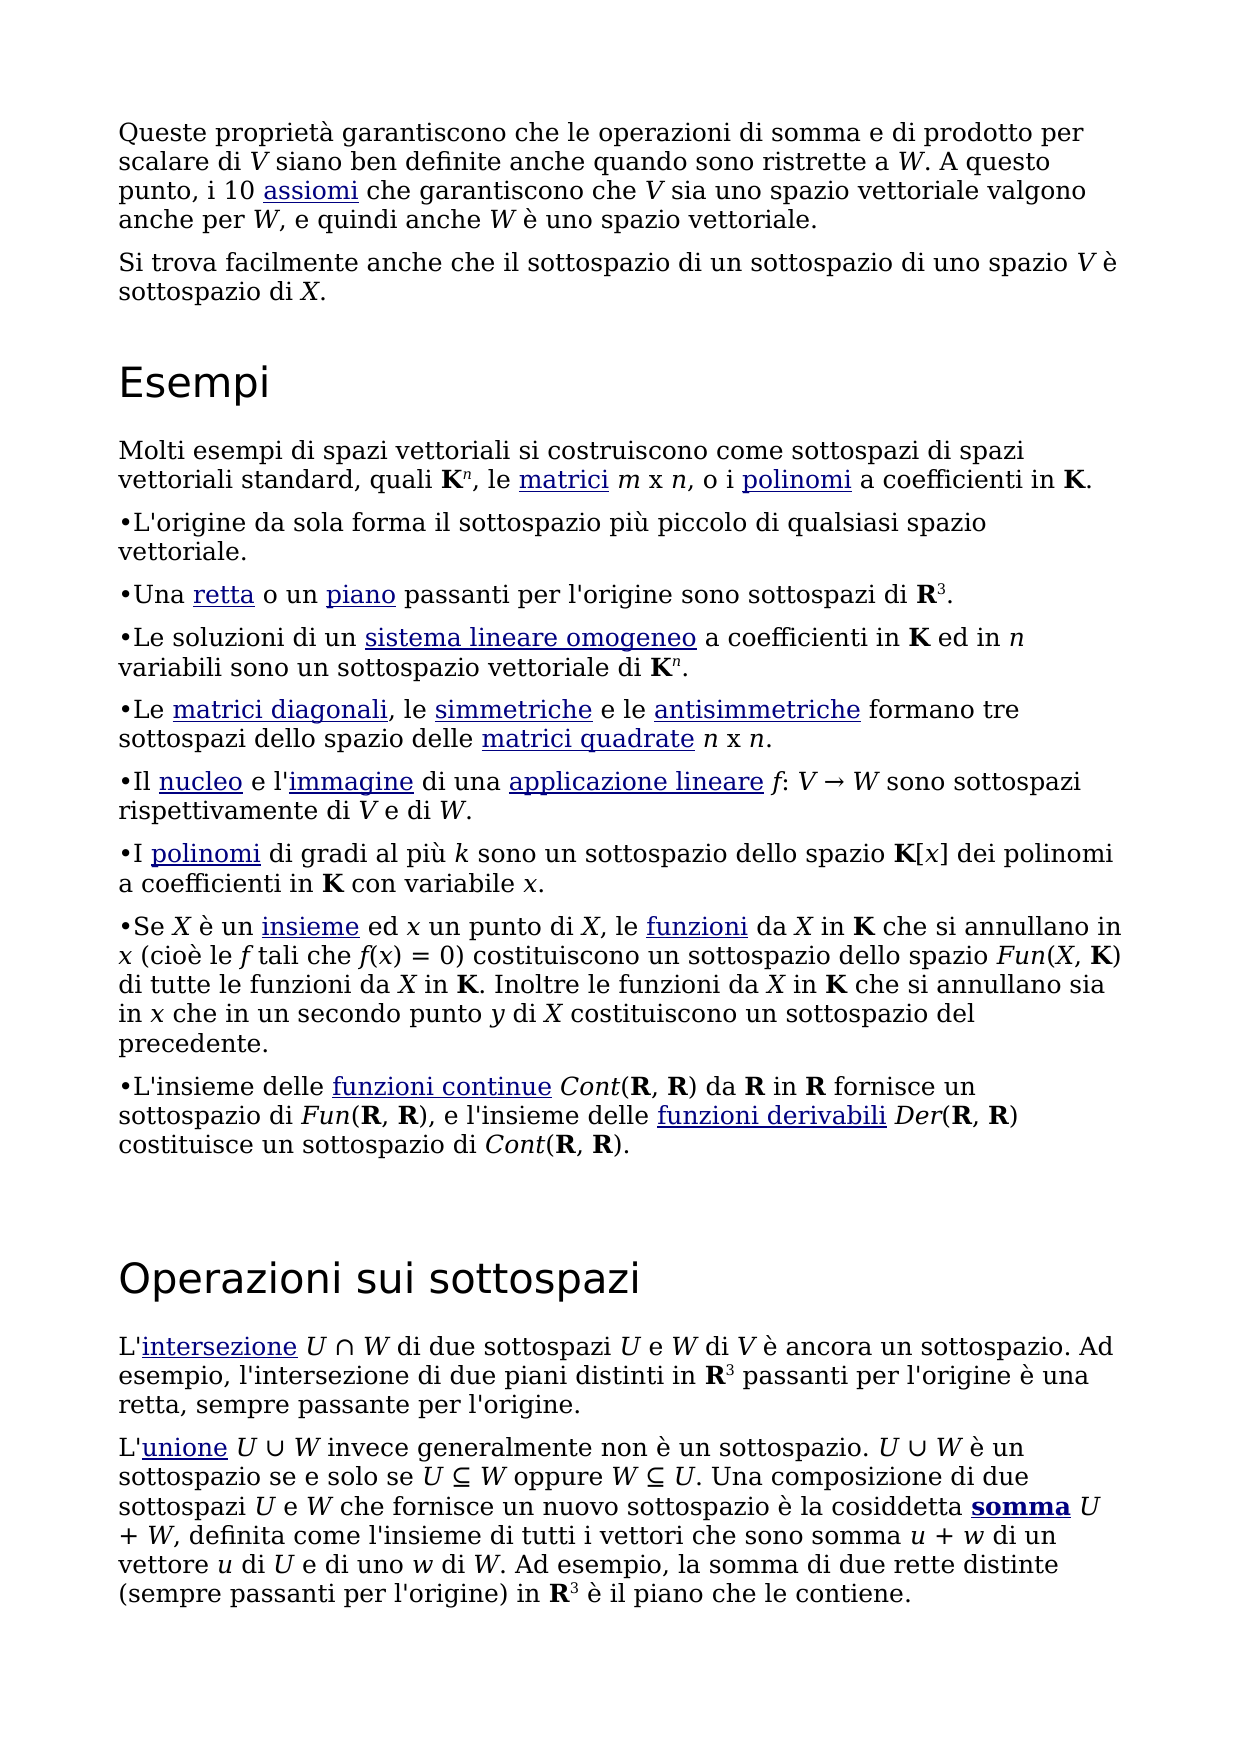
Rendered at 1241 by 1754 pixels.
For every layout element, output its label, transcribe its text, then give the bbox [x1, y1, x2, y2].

list Una retta o un piano passanti per l'origine sono sottospazi di R3. [118, 580, 1122, 609]
subtitle Esempi [118, 359, 1122, 408]
list L'insieme delle funzioni continue Cont(R, R) da R in R fornisce un sottospazio di Fun(R, R), e l'insieme delle funzioni derivabili Der(R, R) costituisce un sottospazio di Cont(R, R). [118, 1071, 1122, 1159]
text Si trova facilmente anche che il sottospazio di un sottospazio di uno spazio V è sottospazio di X. [118, 248, 1122, 307]
subtitle Operazioni sui sottospazi [118, 1255, 1122, 1303]
list Le soluzioni di un sistema lineare omogeneo a coefficienti in K ed in n variabili sono un sottospazio vettoriale di Kn. [118, 623, 1122, 682]
list L'origine da sola forma il sottospazio più piccolo di qualsiasi spazio vettoriale. [118, 508, 1122, 567]
list Il nucleo e l'immagine di una applicazione lineare f: V → W sono sottospazi rispettivamente di V e di W. [118, 767, 1122, 826]
text Molti esempi di spazi vettoriali si costruiscono come sottospazi di spazi vettoriali standard, quali Kn, le matrici m x n, o i polinomi a coefficienti in K. [118, 436, 1122, 495]
list Se X è un insieme ed x un punto di X, le funzioni da X in K che si annullano in x (cioè le f tali che f(x) = 0) costituiscono un sottospazio dello spazio Fun(X, K) di tutte le funzioni da X in K. Inoltre le funzioni da X in K che si annullano sia in x che in un secondo punto y di X costituiscono un sottospazio del precedente. [118, 911, 1122, 1058]
list Le matrici diagonali, le simmetriche e le antisimmetriche formano tre sottospazi dello spazio delle matrici quadrate n x n. [118, 695, 1122, 754]
text Queste proprietà garantiscono che le operazioni di somma e di prodotto per scalare di V siano ben definite anche quando sono ristrette a W. A questo punto, i 10 assiomi che garantiscono che V sia uno spazio vettoriale valgono anche per W, e quindi anche W è uno spazio vettoriale. [118, 118, 1122, 235]
text L'intersezione U ∩ W di due sottospazi U e W di V è ancora un sottospazio. Ad esempio, l'intersezione di due piani distinti in R3 passanti per l'origine è una retta, sempre passante per l'origine. [118, 1332, 1122, 1419]
text L'unione U ∪ W invece generalmente non è un sottospazio. U ∪ W è un sottospazio se e solo se U ⊆ W oppure W ⊆ U. Una composizione di due sottospazi U e W che fornisce un nuovo sottospazio è la cosiddetta somma U + W, definita come l'insieme di tutti i vettori che sono somma u + w di un vettore u di U e di uno w di W. Ad esempio, la somma di due rette distinte (sempre passanti per l'origine) in R3 è il piano che le contiene. [118, 1433, 1122, 1608]
list I polinomi di gradi al più k sono un sottospazio dello spazio K[x] dei polinomi a coefficienti in K con variabile x. [118, 839, 1122, 898]
